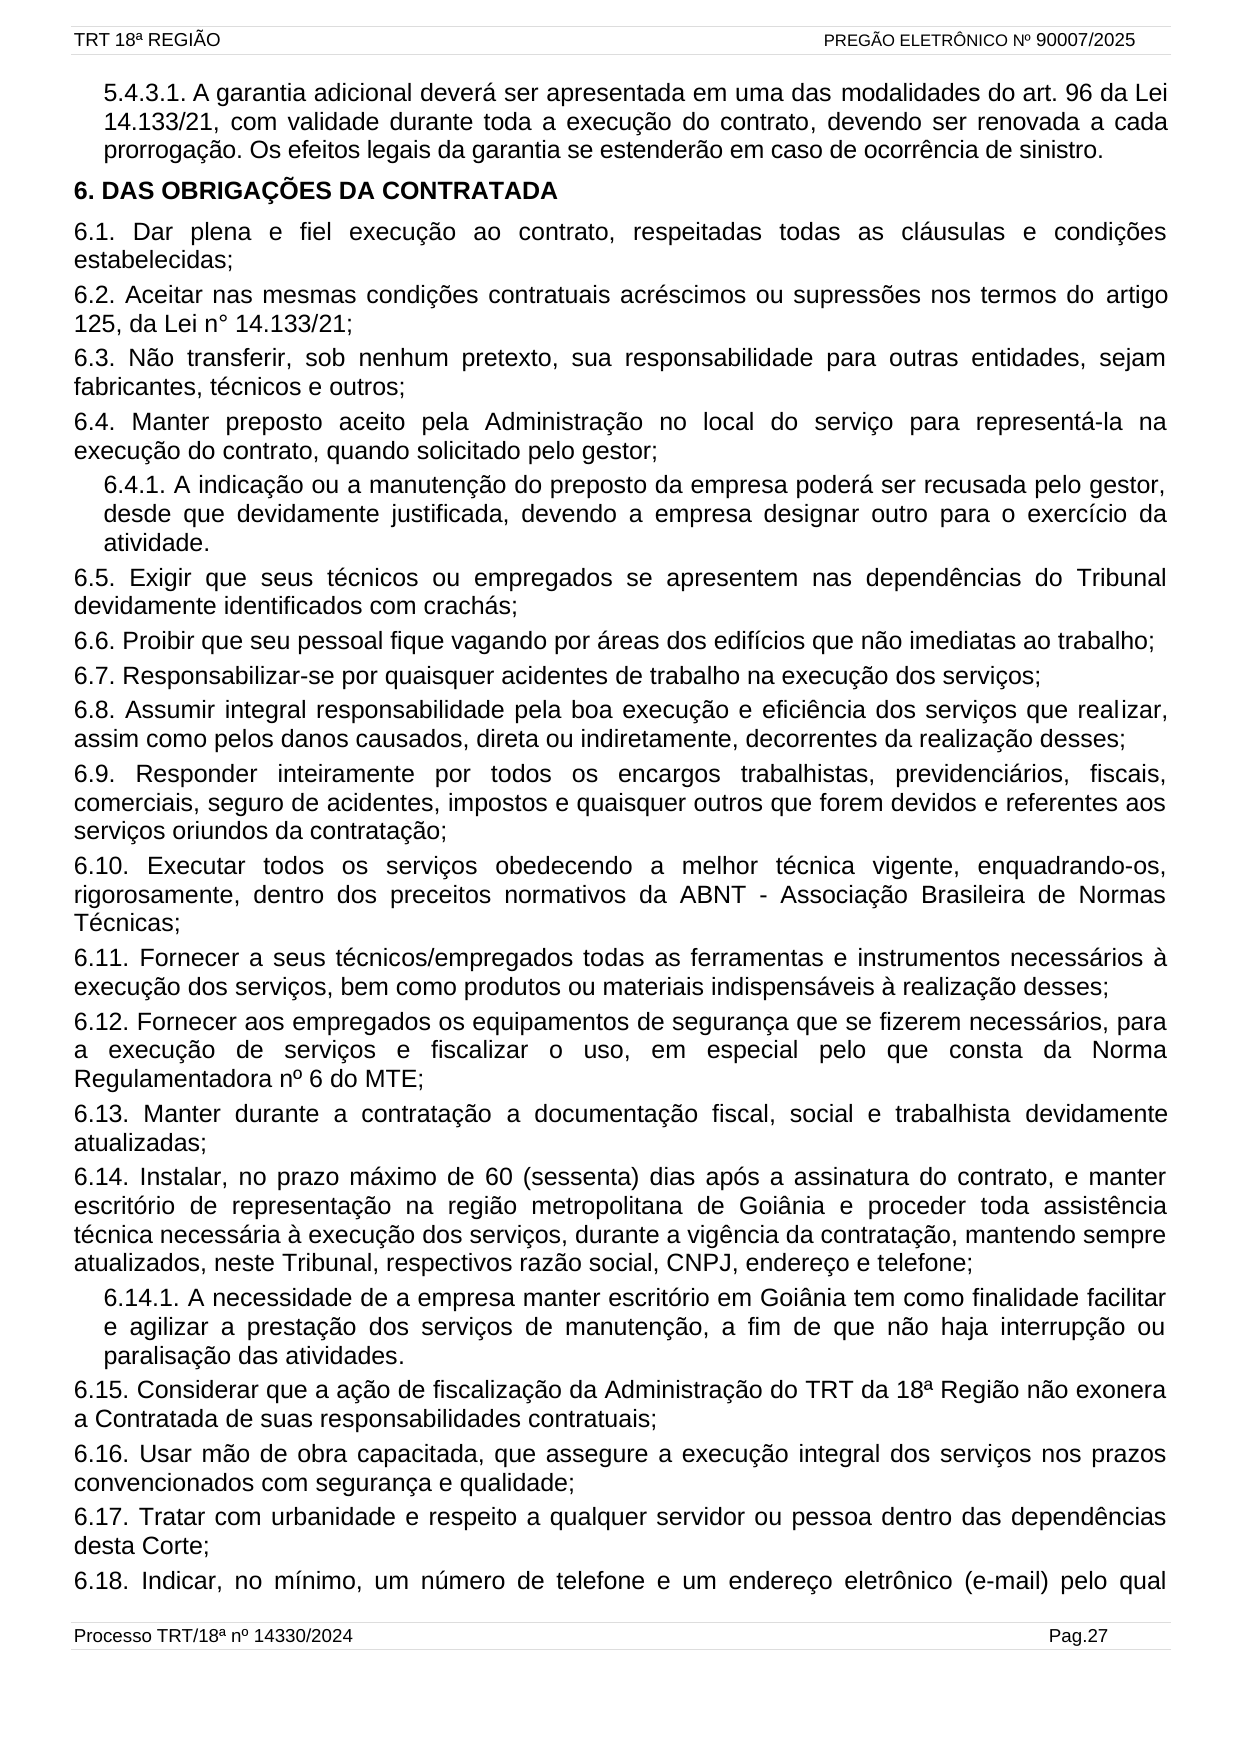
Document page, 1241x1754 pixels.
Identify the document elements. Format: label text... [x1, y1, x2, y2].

text 6.9. Responder inteiramente por todos os encargos trabalhistas, previdenciários, fiscais, comerciais, seguro de acidentes, impostos e quaisquer outros que forem devidos e referentes aos serviços oriundos da contratação; [74, 759, 1168, 845]
text 6.12. Fornecer aos empregados os equipamentos de segurança que se fizerem necessários, para a execução de serviços e fiscalizar o uso, em especial pelo que consta da Norma Regulamentadora nº 6 do MTE; [74, 1007, 1168, 1093]
text 6.5. Exigir que seus técnicos ou empregados se apresentem nas dependências do Tribunal devidamente identificados com crachás; [74, 562, 1168, 620]
list 6.4.1. A indicação ou a manutenção do preposto da empresa poderá ser recusada pelo gestor, desde que devidamente justificada, devendo a empresa designar outro para o exercício da atividade. [103, 470, 1168, 557]
text 6.18. Indicar, no mínimo, um número de telefone e um endereço eletrônico (e-mail) pelo qual [74, 1566, 1168, 1594]
text 6.10. Executar todos os serviços obedecendo a melhor técnica vigente, enquadrando-os, rigorosamente, dentro dos preceitos normativos da ABNT - Associação Brasileira de Normas Técnicas; [74, 851, 1168, 937]
text 6.13. Manter durante a contratação a documentação fiscal, social e trabalhista devidamente atualizadas; [74, 1099, 1168, 1156]
text 6. DAS OBRIGAÇÕES DA CONTRATADA [74, 176, 1168, 205]
text 6.15. Considerar que a ação de fiscalização da Administração do TRT da 18ª Região não exonera a Contratada de suas responsabilidades contratuais; [74, 1375, 1168, 1433]
text 6.16. Usar mão de obra capacitada, que assegure a execução integral dos serviços nos prazos convencionados com segurança e qualidade; [74, 1439, 1168, 1496]
text 6.14.1. A necessidade de a empresa manter escritório em Goiânia tem como finalidade facilitar e agilizar a prestação dos serviços de manutenção, a fim de que não haja interrupção ou paralisação das atividades. [103, 1283, 1168, 1369]
text 6.6. Proibir que seu pessoal fique vagando por áreas dos edifícios que não imediatas ao trabalho; [74, 626, 1168, 655]
text 5.4.3.1. A garantia adicional deverá ser apresentada em uma das modalidades do art. 96 da Lei 14.133/21, com validade durante toda a execução do contrato, devendo ser renovada a cada prorrogação. Os efeitos legais da garantia se estenderão em caso de ocorrência de sinistro. [103, 78, 1168, 164]
text 6.3. Não transferir, sob nenhum pretexto, sua responsabilidade para outras entidades, sejam fabricantes, técnicos e outros; [74, 343, 1168, 401]
text 6.1. Dar plena e fiel execução ao contrato, respeitadas todas as cláusulas e condições estabelecidas; [74, 217, 1168, 274]
text 6.7. Responsabilizar-se por quaisquer acidentes de trabalho na execução dos serviços; [74, 661, 1168, 689]
text 6.4. Manter preposto aceito pela Administração no local do serviço para representá-la na execução do contrato, quando solicitado pelo gestor; [74, 407, 1168, 464]
text 6.2. Aceitar nas mesmas condições contratuais acréscimos ou supressões nos termos do artigo 125, da Lei n° 14.133/21; [74, 280, 1168, 337]
text 6.17. Tratar com urbanidade e respeito a qualquer servidor ou pessoa dentro das dependências desta Corte; [74, 1502, 1168, 1560]
text 6.11. Fornecer a seus técnicos/empregados todas as ferramentas e instrumentos necessários à execução dos serviços, bem como produtos ou materiais indispensáveis à realização desses; [74, 943, 1168, 1001]
text 6.14. Instalar, no prazo máximo de 60 (sessenta) dias após a assinatura do contrato, e manter escritório de representação na região metropolitana de Goiânia e proceder toda assistência técnica necessária à execução dos serviços, durante a vigência da contratação, mantendo sempre atualizados, neste Tribunal, respectivos razão social, CNPJ, endereço e telefone; [74, 1162, 1168, 1277]
text 6.8. Assumir integral responsabilidade pela boa execução e eficiência dos serviços que realizar, assim como pelos danos causados, direta ou indiretamente, decorrentes da realização desses; [74, 695, 1168, 753]
